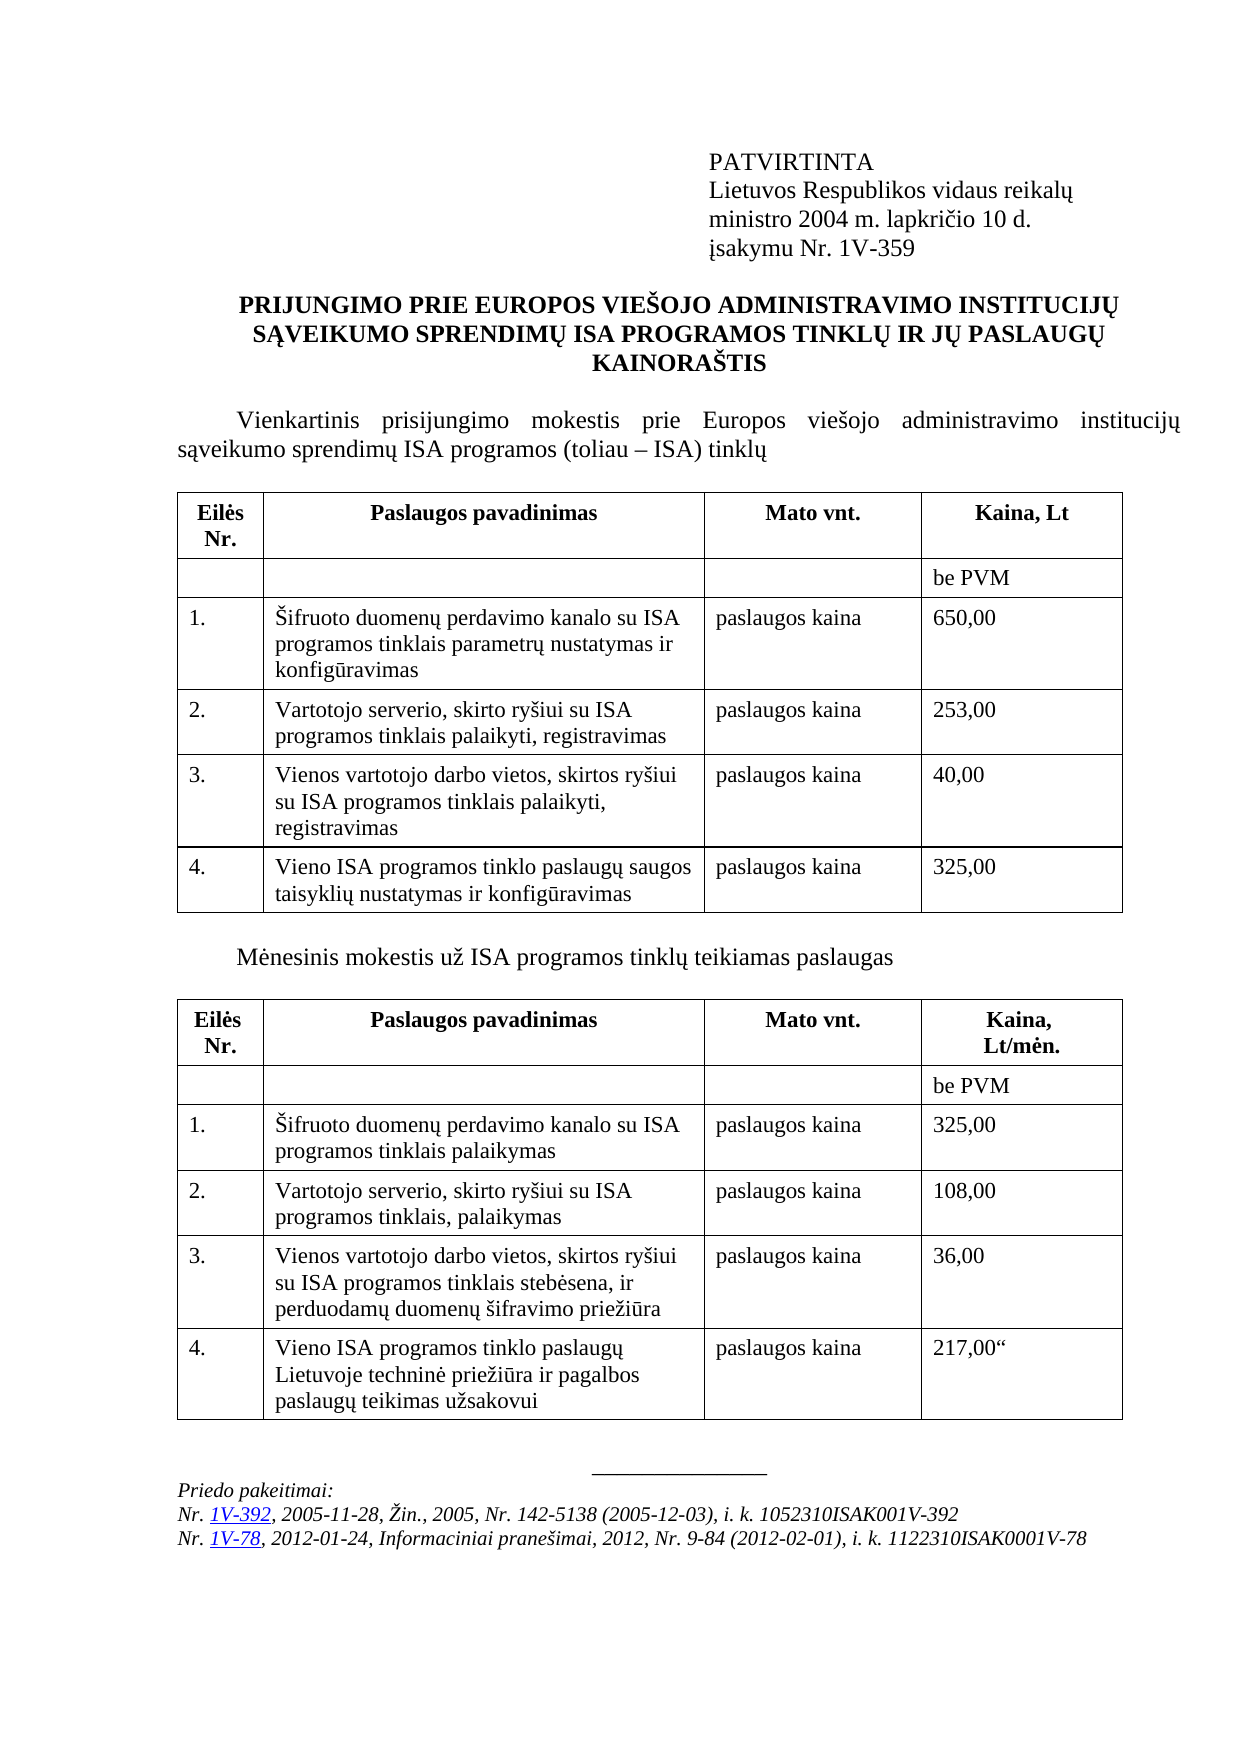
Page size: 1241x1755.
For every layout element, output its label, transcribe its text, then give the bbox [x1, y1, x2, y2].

table_cell 1. [178, 598, 263, 689]
table_cell [178, 559, 263, 597]
table_cell 40,00 [922, 755, 1122, 846]
table_cell 2. [178, 690, 263, 754]
table_header Paslaugos pavadinimas [264, 1000, 704, 1065]
table_cell 1. [178, 1105, 263, 1170]
text įsakymu Nr. 1V-359 [177, 233, 1181, 262]
table_cell Vieno ISA programos tinklo paslaugų Lietuvoje techninė priežiūra ir pagalbos paslaugų teikimas užsakovui [264, 1329, 704, 1419]
table_cell 3. [178, 755, 263, 846]
text ______________ [177, 1449, 1181, 1478]
text Lietuvos Respublikos vidaus reikalų [177, 176, 1181, 204]
table_header Kaina, Lt/mėn. [922, 1000, 1122, 1065]
text ministro 2004 m. lapkričio 10 d. [177, 204, 1181, 233]
table_header Mato vnt. [705, 493, 921, 557]
table_cell paslaugos kaina [705, 598, 921, 689]
table_cell paslaugos kaina [705, 1105, 921, 1170]
table_cell paslaugos kaina [705, 1171, 921, 1235]
table_cell Vartotojo serverio, skirto ryšiui su ISA programos tinklais palaikyti, registravimas [264, 690, 704, 754]
table_cell paslaugos kaina [705, 690, 921, 754]
table_cell 325,00 [922, 848, 1122, 912]
table_cell 650,00 [922, 598, 1122, 689]
table_cell paslaugos kaina [705, 755, 921, 846]
text PATVIRTINTA [177, 147, 1181, 176]
text Nr. 1V-392, 2005-11-28, Žin., 2005, Nr. 142-5138 (2005-12-03), i. k. 1052310ISAK001V-392 [177, 1502, 1181, 1526]
table_cell 217,00“ [922, 1329, 1122, 1419]
table_cell 4. [178, 848, 263, 912]
table_cell 325,00 [922, 1105, 1122, 1170]
table_cell be PVM [922, 559, 1122, 597]
text Priedo pakeitimai: [177, 1478, 1181, 1502]
table_cell 36,00 [922, 1236, 1122, 1327]
table_cell Vartotojo serverio, skirto ryšiui su ISA programos tinklais, palaikymas [264, 1171, 704, 1235]
table_cell [178, 1066, 263, 1104]
table_cell be PVM [922, 1066, 1122, 1104]
table_cell Vienos vartotojo darbo vietos, skirtos ryšiui su ISA programos tinklais stebėsena, ir perduodamų duomenų šifravimo priežiūra [264, 1236, 704, 1327]
table_header Paslaugos pavadinimas [264, 493, 704, 557]
table_cell [705, 559, 921, 597]
table_cell paslaugos kaina [705, 1329, 921, 1419]
table_cell [264, 1066, 704, 1104]
table_header Eilės Nr. [178, 1000, 263, 1065]
text Nr. 1V-78, 2012-01-24, Informaciniai pranešimai, 2012, Nr. 9-84 (2012-02-01), i. k. 1122310ISAK0001V-78 [177, 1526, 1181, 1550]
table_cell 2. [178, 1171, 263, 1235]
table_cell paslaugos kaina [705, 848, 921, 912]
text Mėnesinis mokestis už ISA programos tinklų teikiamas paslaugas [177, 942, 1181, 971]
table_cell [264, 559, 704, 597]
table_cell 253,00 [922, 690, 1122, 754]
table_header Mato vnt. [705, 1000, 921, 1065]
table_header Eilės Nr. [178, 493, 263, 557]
table_cell paslaugos kaina [705, 1236, 921, 1327]
table_cell Šifruoto duomenų perdavimo kanalo su ISA programos tinklais palaikymas [264, 1105, 704, 1170]
table_cell [705, 1066, 921, 1104]
table_cell Vieno ISA programos tinklo paslaugų saugos taisyklių nustatymas ir konfigūravimas [264, 848, 704, 912]
text Vienkartinis prisijungimo mokestis prie Europos viešojo administravimo institucijų sąveikumo sprendimų ISA programos (toliau – ISA) tinklų [177, 406, 1181, 463]
table_cell Vienos vartotojo darbo vietos, skirtos ryšiui su ISA programos tinklais palaikyti, registravimas [264, 755, 704, 846]
table_cell 3. [178, 1236, 263, 1327]
table_header Kaina, Lt [922, 493, 1122, 557]
table_cell Šifruoto duomenų perdavimo kanalo su ISA programos tinklais parametrų nustatymas ir konfigūravimas [264, 598, 704, 689]
table_cell 108,00 [922, 1171, 1122, 1235]
table_cell 4. [178, 1329, 263, 1419]
text PRIJUNGIMO PRIE EUROPOS VIEŠOJO ADMINISTRAVIMO INSTITUCIJŲ SĄVEIKUMO SPRENDIMŲ ISA PROGRAMOS TINKLŲ IR JŲ PASLAUGŲ KAINORAŠTIS [177, 291, 1181, 377]
